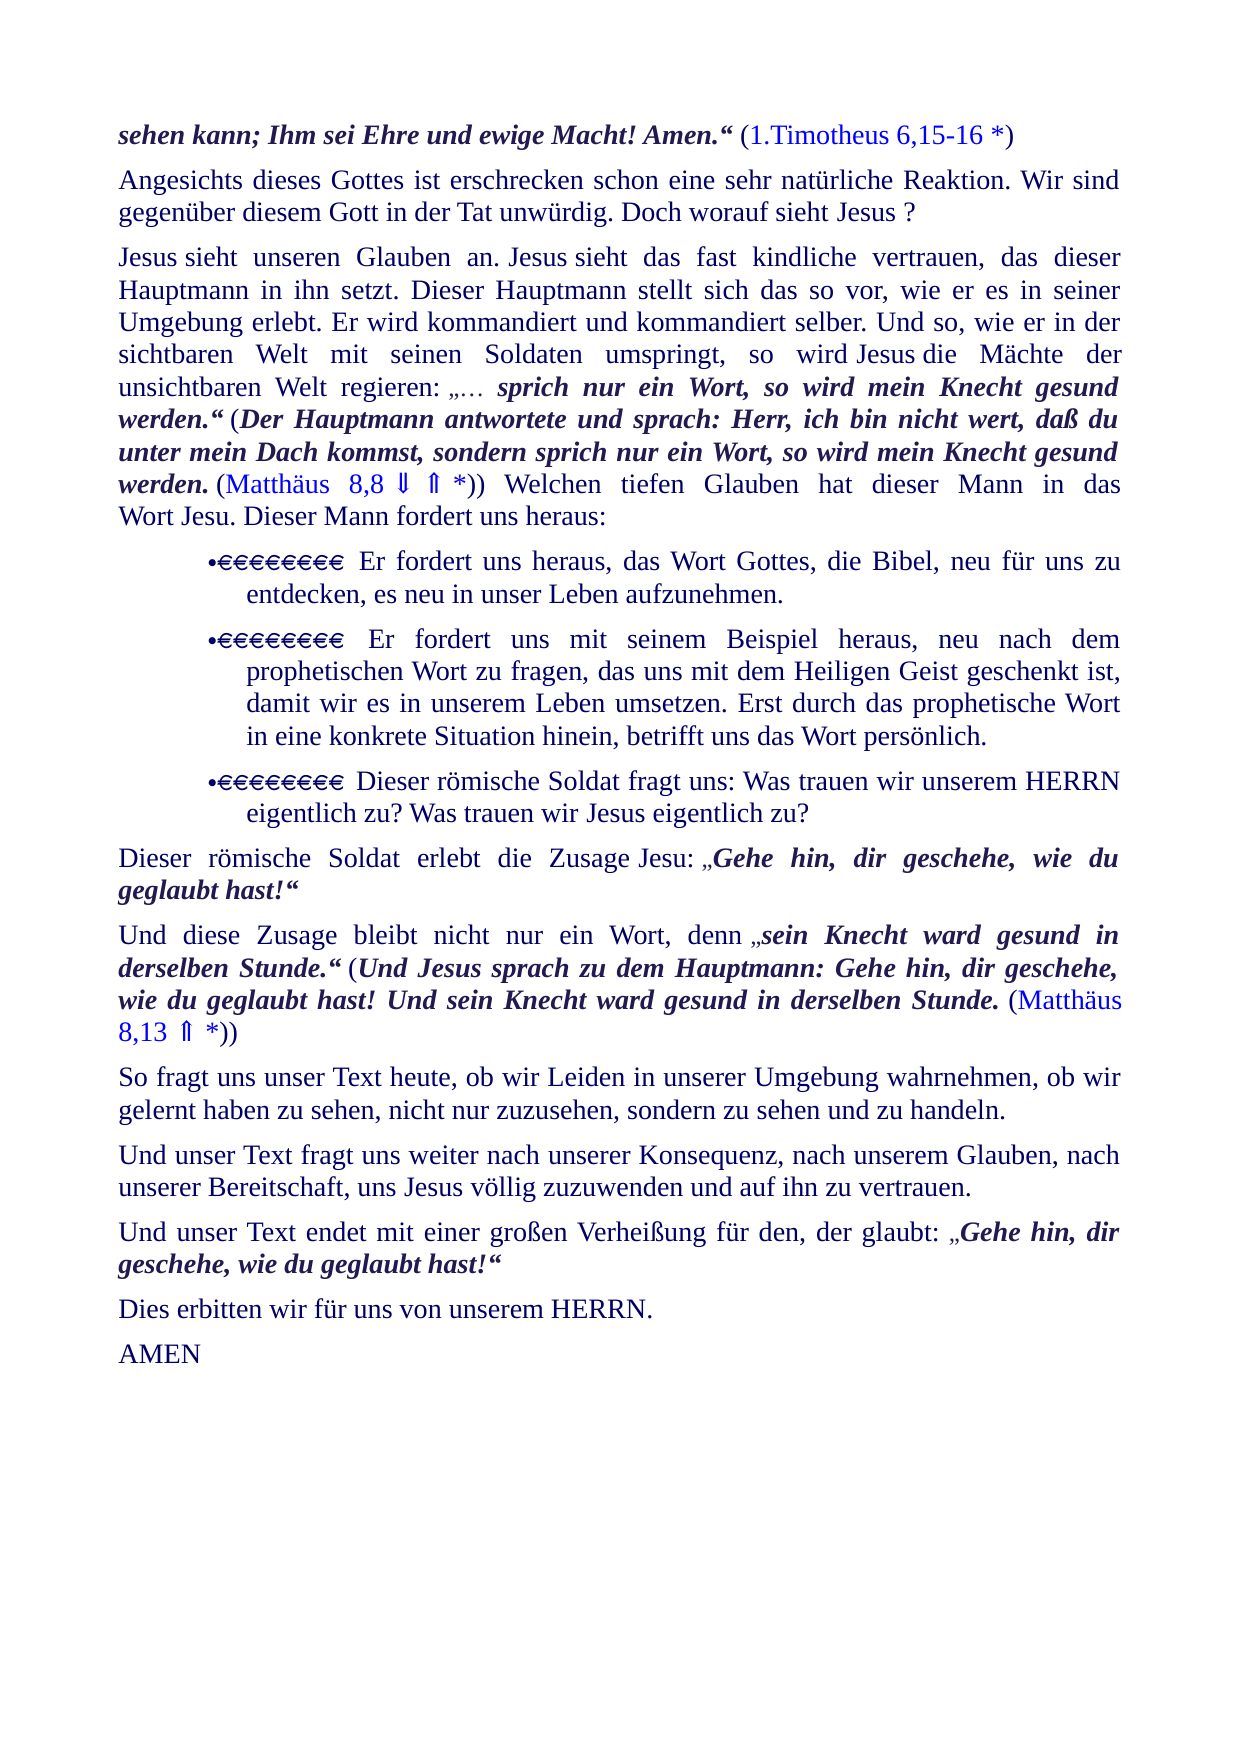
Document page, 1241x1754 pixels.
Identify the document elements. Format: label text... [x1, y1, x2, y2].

text Jesus sieht unseren Glauben an. Jesus sieht das fast kindliche vertrauen, das dieser Hauptmann in ihn setzt. Dieser Hauptmann stellt sich das so vor, wie er es in seiner Umgebung erlebt. Er wird kommandiert und kommandiert selber. Und so, wie er in der sichtbaren Welt mit seinen Soldaten umspringt, so wird Jesus die Mächte der unsichtbaren Welt regieren: „… sprich nur ein Wort, so wird mein Knecht gesund werden.“ (Der Hauptmann antwortete und sprach: Herr, ich bin nicht wert, daß du unter mein Dach kommst, sondern sprich nur ein Wort, so wird mein Knecht gesund werden. (Matthäus 8,8 ⇓ ⇑ *)) Welchen tiefen Glauben hat dieser Mann in das Wort Jesu. Dieser Mann fordert uns heraus: [118, 240, 1122, 532]
text · Er fordert uns mit seinem Beispiel heraus, neu nach dem prophetischen Wort zu fragen, das uns mit dem Heiligen Geist geschenkt ist, damit wir es in unserem Leben umsetzen. Erst durch das prophetische Wort in eine konkrete Situation hinein, betrifft uns das Wort persönlich. [208, 622, 1122, 751]
text Dies erbitten wir für uns von unserem HERRN. [118, 1292, 1122, 1325]
text Und unser Text endet mit einer großen Verheißung für den, der glaubt: „Gehe hin, dir geschehe, wie du geglaubt hast!“ [118, 1215, 1122, 1280]
text Und diese Zusage bleibt nicht nur ein Wort, denn „sein Knecht ward gesund in derselben Stunde.“ (Und Jesus sprach zu dem Hauptmann: Gehe hin, dir geschehe, wie du geglaubt hast! Und sein Knecht ward gesund in derselben Stunde. (Matthäus 8,13 ⇑ *)) [118, 918, 1122, 1048]
text AMEN [118, 1337, 1122, 1369]
text Angesichts dieses Gottes ist erschrecken schon eine sehr natürliche Reaktion. Wir sind gegenüber diesem Gott in der Tat unwürdig. Doch worauf sieht Jesus ? [118, 163, 1122, 228]
text · Er fordert uns heraus, das Wort Gottes, die Bibel, neu für uns zu entdecken, es neu in unser Leben aufzunehmen. [208, 544, 1122, 609]
text So fragt uns unser Text heute, ob wir Leiden in unserer Umgebung wahrnehmen, ob wir gelernt haben zu sehen, nicht nur zuzusehen, sondern zu sehen und zu handeln. [118, 1060, 1122, 1125]
text Und unser Text fragt uns weiter nach unserer Konsequenz, nach unserem Glauben, nach unserer Bereitschaft, uns Jesus völlig zuzuwenden und auf ihn zu vertrauen. [118, 1138, 1122, 1202]
text sehen kann; Ihm sei Ehre und ewige Macht! Amen.“ (1.Timotheus 6,15-16 *) [118, 118, 1122, 151]
text Dieser römische Soldat erlebt die Zusage Jesu: „Gehe hin, dir geschehe, wie du geglaubt hast!“ [118, 841, 1122, 906]
text · Dieser römische Soldat fragt uns: Was trauen wir unserem HERRN eigentlich zu? Was trauen wir Jesus eigentlich zu? [208, 764, 1122, 828]
